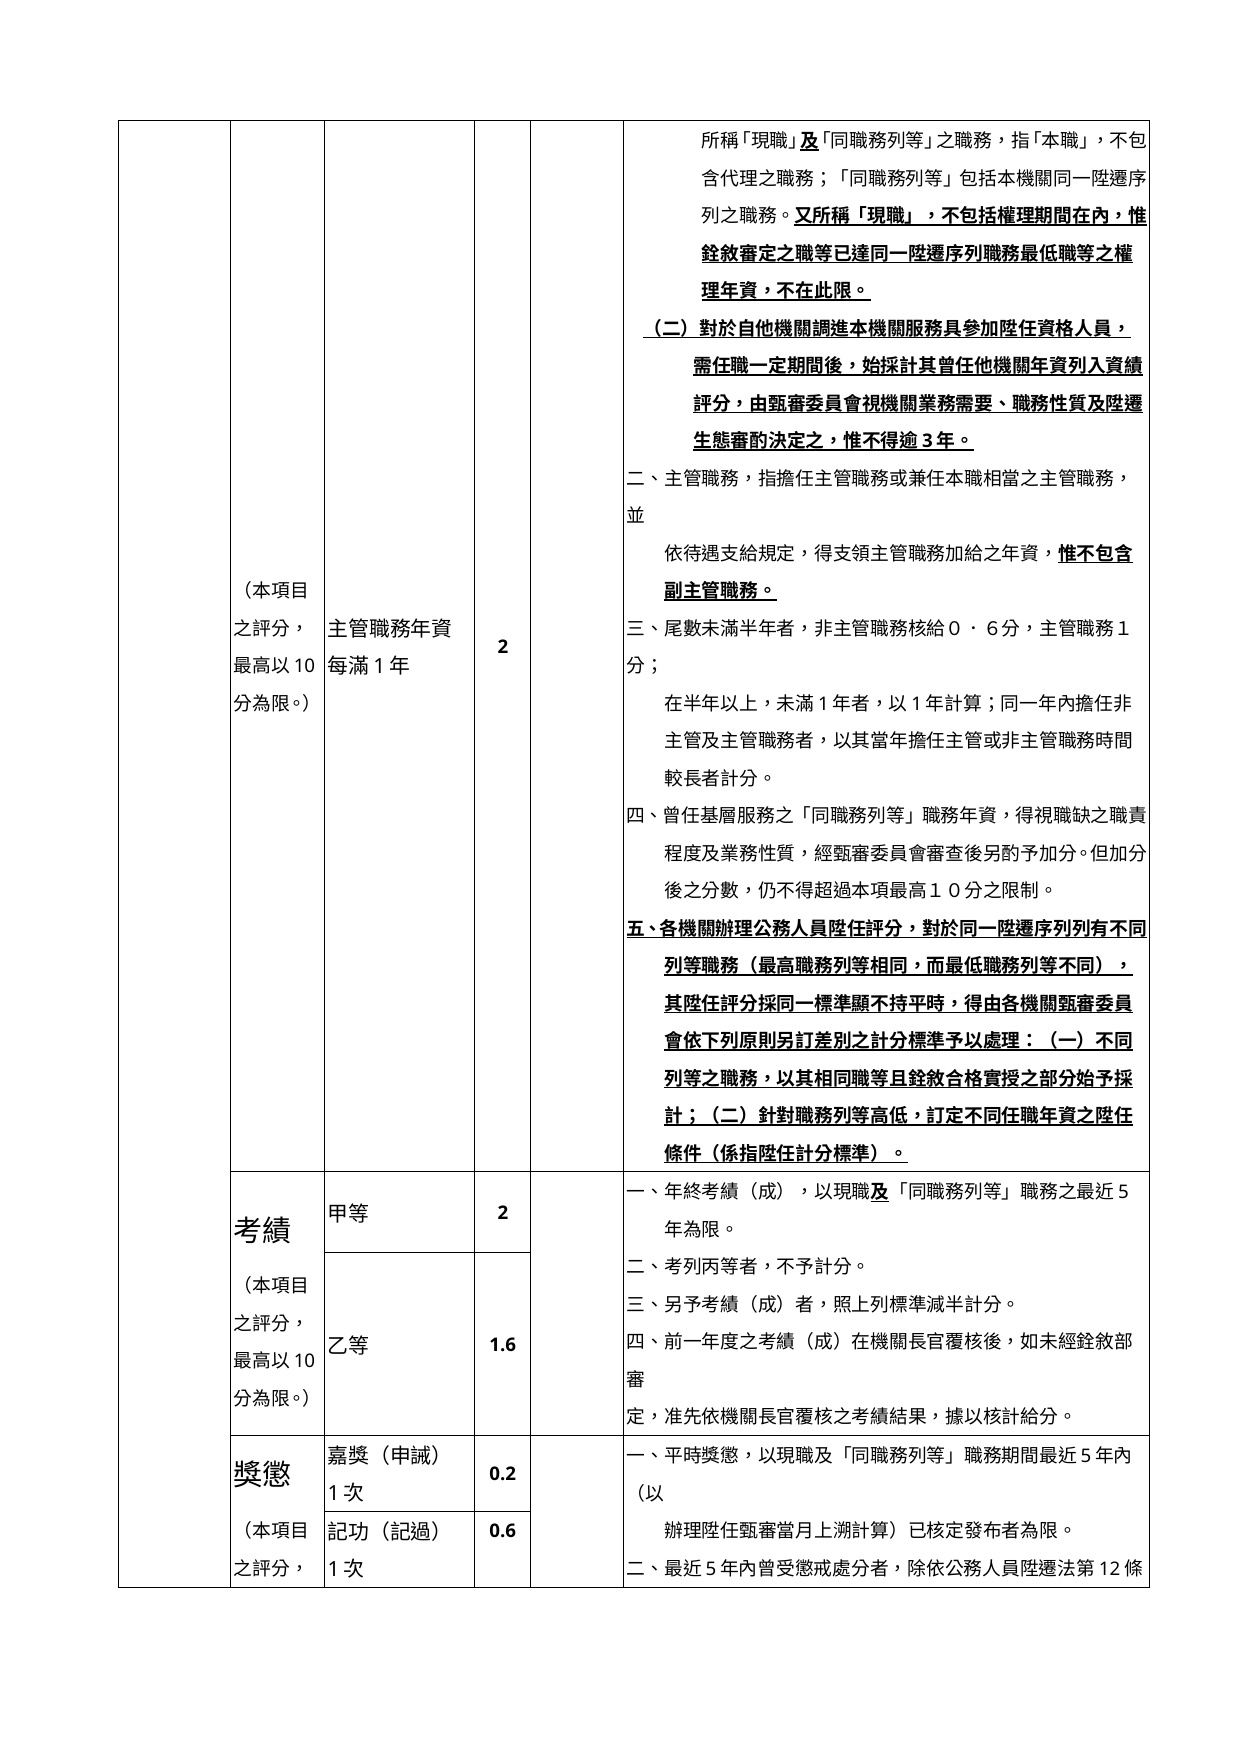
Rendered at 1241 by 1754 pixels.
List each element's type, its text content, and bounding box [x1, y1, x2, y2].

table_cell 記功（記過） 1次 [325, 1512, 474, 1587]
table_cell 0.2 [475, 1436, 530, 1511]
table_cell 2 [475, 121, 530, 1171]
table_cell （本項目之評分，最高以10分為限。） [231, 121, 324, 1171]
table_cell [531, 1172, 623, 1434]
table_cell 1.6 [475, 1253, 530, 1434]
table_cell [531, 121, 623, 1171]
table_cell 年終考績（成），以現職及「同職務列等」職務之最近5 年為限。 考列丙等者，不予計分。 另予考績（成）者，照上列標準減半計分。 前一年度之考績（成）在機關長官覆核後，如未經銓敘部審 定，准先依機關長官覆核之考績結果，據以核計給分。 [624, 1172, 1149, 1434]
table_cell 獎懲 （本項目之評分， [231, 1436, 324, 1587]
table_cell 主管職務年資每滿1年 [325, 121, 474, 1171]
table_cell 所稱「現職」及「同職務列等」之職務，指「本職」，不包含代理之職務；「同職務列等」包括本機關同一陞遷序列之職務。又所稱「現職」，不包括權理期間在內，惟銓敘審定之職等已達同一陞遷序列職務最低職等之權理年資，不在此限。 （二）對於自他機關調進本機關服務具參加陞任資格人員，需任職一定期間後，始採計其曾任他機關年資列入資績評分，由甄審委員會視機關業務需要、職務性質及陞遷生態審酌決定之，惟不得逾3年。 主管職務，指擔任主管職務或兼任本職相當之主管職務，並 依待遇支給規定，得支領主管職務加給之年資，惟不包含副主管職務。 尾數未滿半年者，非主管職務核給０．６分，主管職務１分； 在半年以上，未滿1年者，以1年計算；同一年內擔任非主管及主管職務者，以其當年擔任主管或非主管職務時間較長者計分。 四、曾任基層服務之「同職務列等」職務年資，得視職缺之職責 程度及業務性質，經甄審委員會審查後另酌予加分。但加分後之分數，仍不得超過本項最高１０分之限制。 五、各機關辦理公務人員陞任評分，對於同一陞遷序列列有不同列等職務（最高職務列等相同，而最低職務列等不同），其陞任評分採同一標準顯不持平時，得由各機關甄審委員會依下列原則另訂差別之計分標準予以處理：（一）不同列等之職務，以其相同職等且銓敘合格實授之部分始予採計；（二）針對職務列等高低，訂定不同任職年資之陞任條件（係指陞任計分標準）。 [624, 121, 1149, 1171]
table_cell 嘉獎（申誡） 1次 [325, 1436, 474, 1511]
table_cell 考績 （本項目之評分，最高以10分為限。） [231, 1172, 324, 1434]
table_cell 平時獎懲，以現職及「同職務列等」職務期間最近5年內（以 辦理陞任甄審當月上溯計算）已核定發布者為限。 最近5年內曾受懲戒處分者，除依公務人員陞遷法第12條 [624, 1436, 1149, 1587]
table_cell 甲等 [325, 1172, 474, 1252]
table_cell 2 [475, 1172, 530, 1252]
table_cell [531, 1436, 623, 1587]
table_cell 0.6 [475, 1512, 530, 1587]
table_cell 乙等 [325, 1253, 474, 1434]
table_cell [119, 121, 230, 1587]
